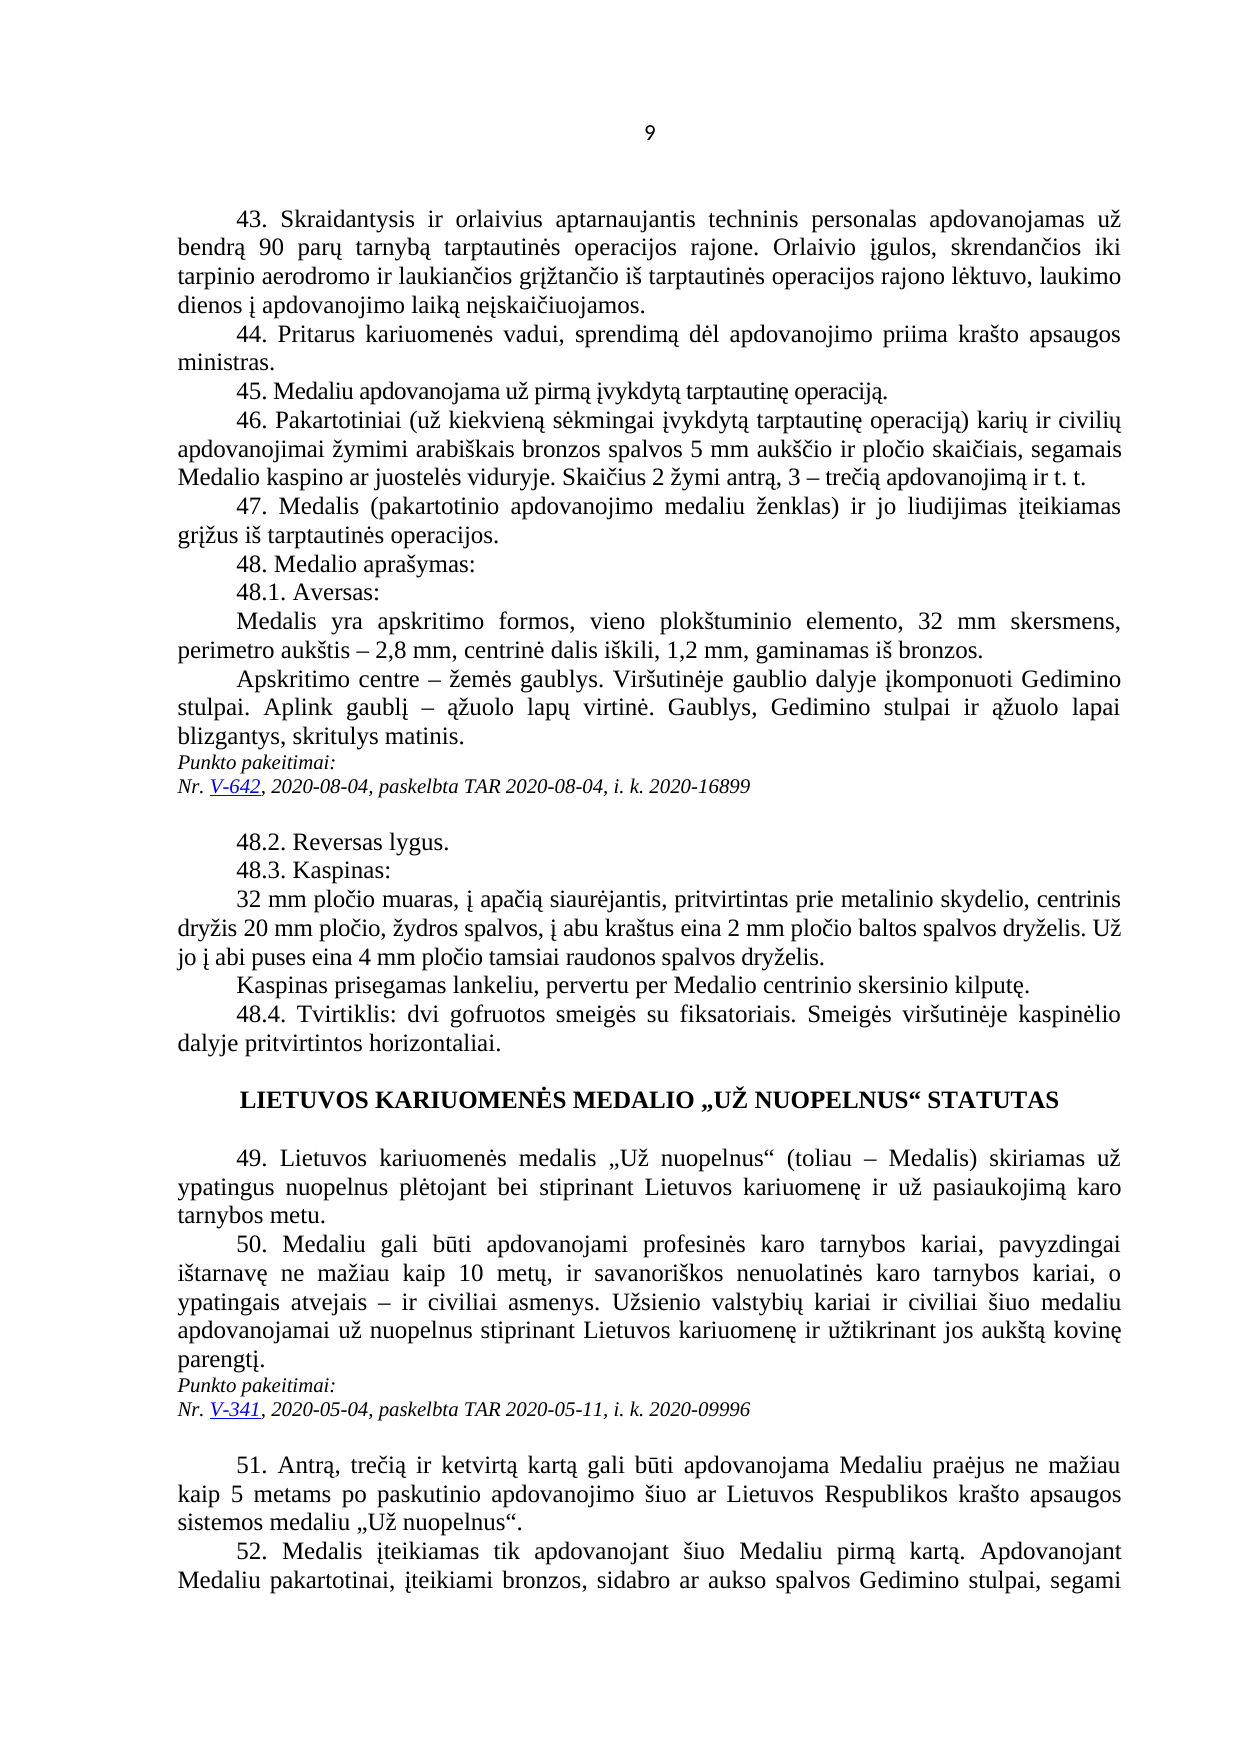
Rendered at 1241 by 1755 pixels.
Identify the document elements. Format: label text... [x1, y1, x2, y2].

text 45. Medaliu apdovanojama už pirmą įvykdytą tarptautinę operaciją. [177, 376, 1122, 405]
text 50. Medaliu gali būti apdovanojami profesinės karo tarnybos kariai, pavyzdingai ištarnavę ne mažiau kaip 10 metų, ir savanoriškos nenuolatinės karo tarnybos kariai, o ypatingais atvejais – ir civiliai asmenys. Užsienio valstybių kariai ir civiliai šiuo medaliu apdovanojamai už nuopelnus stiprinant Lietuvos kariuomenę ir užtikrinant jos aukštą kovinę parengtį. [177, 1229, 1122, 1373]
text 47. Medalis (pakartotinio apdovanojimo medaliu ženklas) ir jo liudijimas įteikiamas grįžus iš tarptautinės operacijos. [177, 491, 1122, 549]
text 52. Medalis įteikiamas tik apdovanojant šiuo Medaliu pirmą kartą. Apdovanojant Medaliu pakartotinai, įteikiami bronzos, sidabro ar aukso spalvos Gedimino stulpai, segami [177, 1536, 1122, 1594]
text LIETUVOS KARIUOMENĖS MEDALIO „UŽ NUOPELNUS“ STATUTAS [177, 1086, 1122, 1114]
text 48.1. Aversas: [177, 577, 1122, 606]
text Apskritimo centre – žemės gaublys. Viršutinėje gaublio dalyje įkomponuoti Gedimino stulpai. Aplink gaublį – ąžuolo lapų virtinė. Gaublys, Gedimino stulpai ir ąžuolo lapai blizgantys, skritulys matinis. [177, 664, 1122, 750]
text 48.3. Kaspinas: [177, 856, 1122, 884]
text Punkto pakeitimai: [177, 1373, 1122, 1397]
text 46. Pakartotiniai (už kiekvieną sėkmingai įvykdytą tarptautinę operaciją) karių ir civilių apdovanojimai žymimi arabiškais bronzos spalvos 5 mm aukščio ir pločio skaičiais, segamais Medalio kaspino ar juostelės viduryje. Skaičius 2 žymi antrą, 3 – trečią apdovanojimą ir t. t. [177, 405, 1122, 491]
text 48.4. Tvirtiklis: dvi gofruotos smeigės su fiksatoriais. Smeigės viršutinėje kaspinėlio dalyje pritvirtintos horizontaliai. [177, 999, 1122, 1057]
text 48.2. Reversas lygus. [177, 827, 1122, 856]
text Punkto pakeitimai: [177, 750, 1122, 774]
text Medalis yra apskritimo formos, vieno plokštuminio elemento, 32 mm skersmens, perimetro aukštis – 2,8 mm, centrinė dalis iškili, 1,2 mm, gaminamas iš bronzos. [177, 606, 1122, 664]
text 44. Pritarus kariuomenės vadui, sprendimą dėl apdovanojimo priima krašto apsaugos ministras. [177, 319, 1122, 376]
text 43. Skraidantysis ir orlaivius aptarnaujantis techninis personalas apdovanojamas už bendrą 90 parų tarnybą tarptautinės operacijos rajone. Orlaivio įgulos, skrendančios iki tarpinio aerodromo ir laukiančios grįžtančio iš tarptautinės operacijos rajono lėktuvo, laukimo dienos į apdovanojimo laiką neįskaičiuojamos. [177, 204, 1122, 319]
text 48. Medalio aprašymas: [177, 549, 1122, 577]
text Kaspinas prisegamas lankeliu, pervertu per Medalio centrinio skersinio kilputę. [177, 971, 1122, 999]
text 51. Antrą, trečią ir ketvirtą kartą gali būti apdovanojama Medaliu praėjus ne mažiau kaip 5 metams po paskutinio apdovanojimo šiuo ar Lietuvos Respublikos krašto apsaugos sistemos medaliu „Už nuopelnus“. [177, 1450, 1122, 1536]
text 32 mm pločio muaras, į apačią siaurėjantis, pritvirtintas prie metalinio skydelio, centrinis dryžis 20 mm pločio, žydros spalvos, į abu kraštus eina 2 mm pločio baltos spalvos dryželis. Už jo į abi puses eina 4 mm pločio tamsiai raudonos spalvos dryželis. [177, 884, 1122, 971]
text Nr. V-341, 2020-05-04, paskelbta TAR 2020-05-11, i. k. 2020-09996 [177, 1397, 1122, 1421]
text 49. Lietuvos kariuomenės medalis „Už nuopelnus“ (toliau – Medalis) skiriamas už ypatingus nuopelnus plėtojant bei stiprinant Lietuvos kariuomenę ir už pasiaukojimą karo tarnybos metu. [177, 1143, 1122, 1229]
text Nr. V-642, 2020-08-04, paskelbta TAR 2020-08-04, i. k. 2020-16899 [177, 774, 1122, 798]
